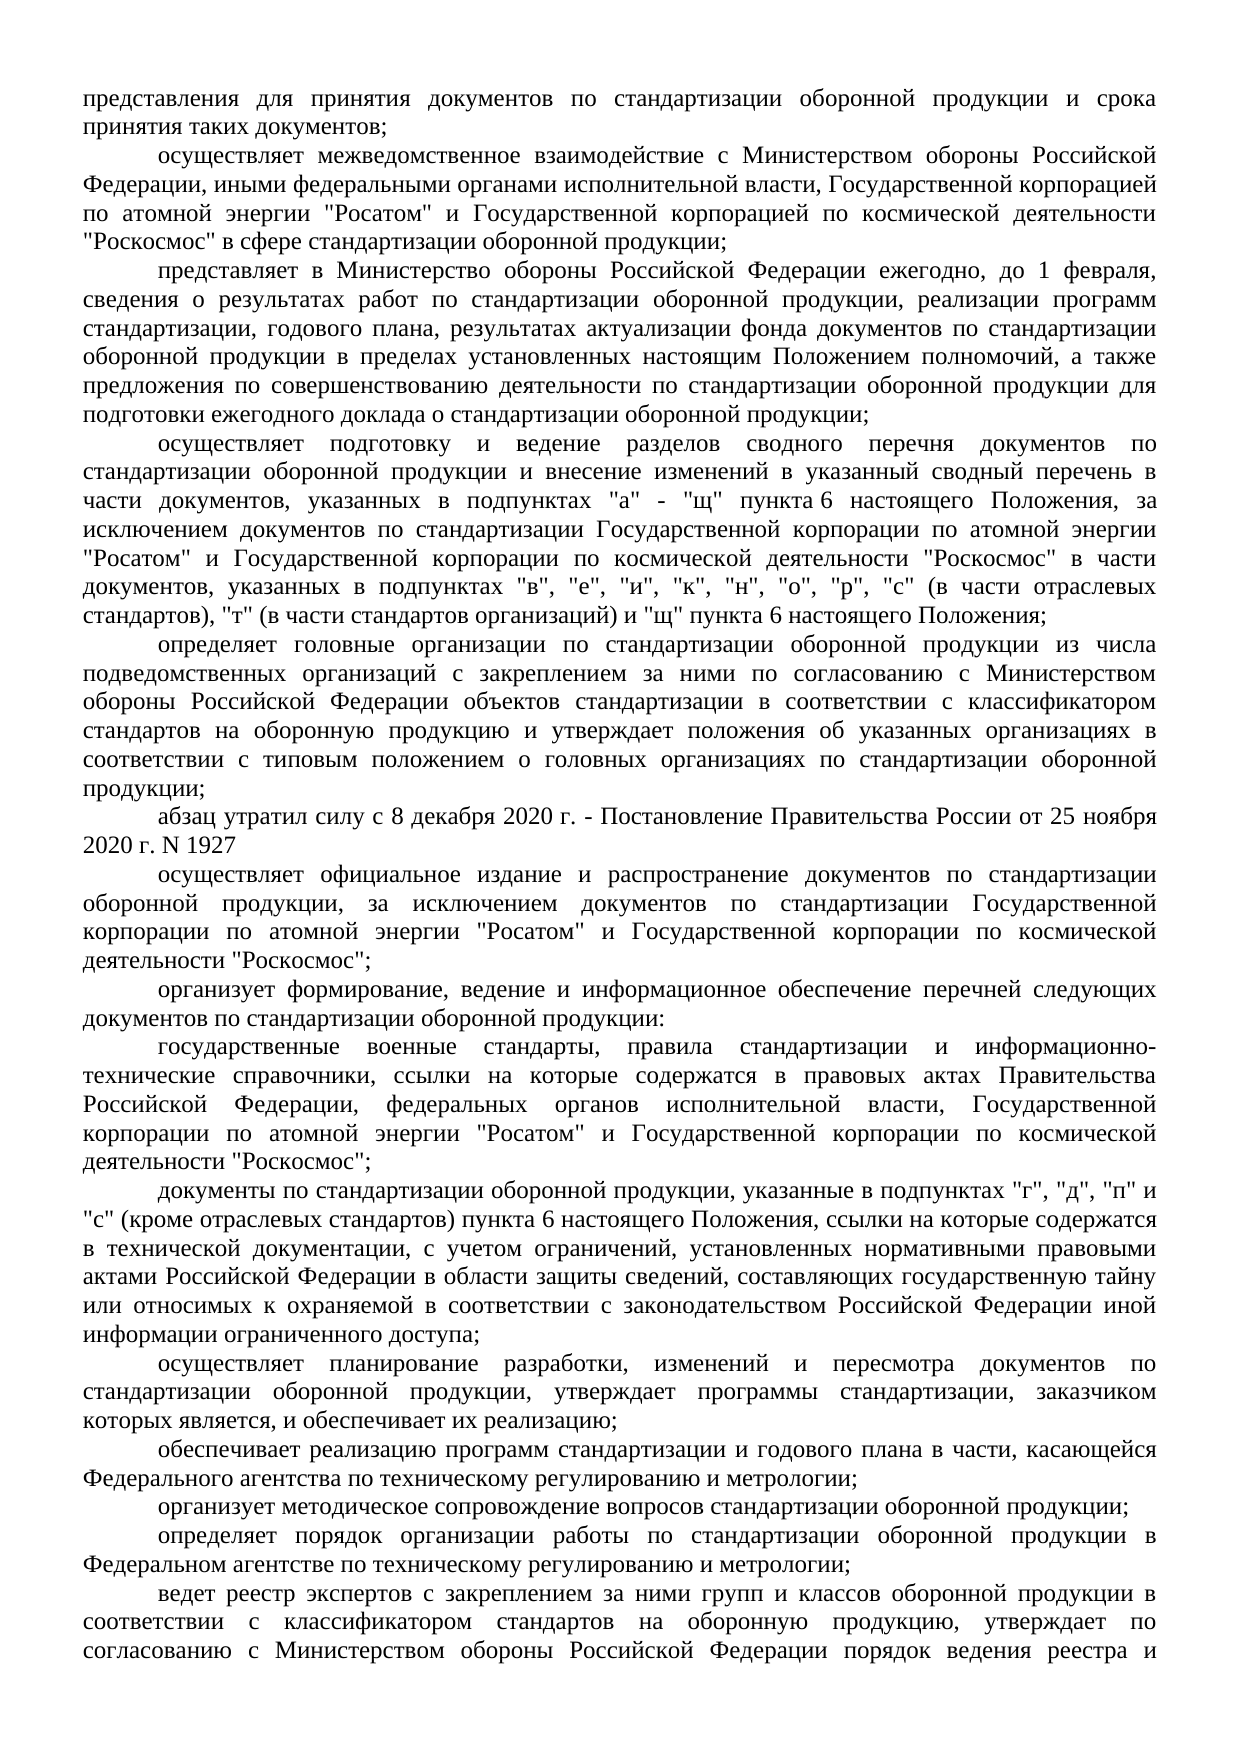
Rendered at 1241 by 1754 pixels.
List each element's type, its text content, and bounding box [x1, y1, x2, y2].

text определяет головные организации по стандартизации оборонной продукции из числа подведомственных организаций с закреплением за ними по согласованию с Министерством обороны Российской Федерации объектов стандартизации в соответствии с классификатором стандартов на оборонную продукцию и утверждает положения об указанных организациях в соответствии с типовым положением о головных организациях по стандартизации оборонной продукции; [83, 629, 1157, 801]
text осуществляет межведомственное взаимодействие с Министерством обороны Российской Федерации, иными федеральными органами исполнительной власти, Государственной корпорацией по атомной энергии "Росатом" и Государственной корпорацией по космической деятельности "Роскосмос" в сфере стандартизации оборонной продукции; [83, 140, 1157, 255]
text абзац утратил силу с 8 декабря 2020 г. - Постановление Правительства России от 25 ноября 2020 г. N 1927 [83, 801, 1157, 859]
text осуществляет планирование разработки, изменений и пересмотра документов по стандартизации оборонной продукции, утверждает программы стандартизации, заказчиком которых является, и обеспечивает их реализацию; [83, 1348, 1157, 1434]
text определяет порядок организации работы по стандартизации оборонной продукции в Федеральном агентстве по техническому регулированию и метрологии; [83, 1520, 1157, 1578]
text документы по стандартизации оборонной продукции, указанные в подпунктах "г", "д", "п" и "с" (кроме отраслевых стандартов) пункта 6 настоящего Положения, ссылки на которые содержатся в технической документации, с учетом ограничений, установленных нормативными правовыми актами Российской Федерации в области защиты сведений, составляющих государственную тайну или относимых к охраняемой в соответствии с законодательством Российской Федерации иной информации ограниченного доступа; [83, 1175, 1157, 1348]
text обеспечивает реализацию программ стандартизации и годового плана в части, касающейся Федерального агентства по техническому регулированию и метрологии; [83, 1434, 1157, 1491]
text организует формирование, ведение и информационное обеспечение перечней следующих документов по стандартизации оборонной продукции: [83, 974, 1157, 1031]
text представляет в Министерство обороны Российской Федерации ежегодно, до 1 февраля, сведения о результатах работ по стандартизации оборонной продукции, реализации программ стандартизации, годового плана, результатах актуализации фонда документов по стандартизации оборонной продукции в пределах установленных настоящим Положением полномочий, а также предложения по совершенствованию деятельности по стандартизации оборонной продукции для подготовки ежегодного доклада о стандартизации оборонной продукции; [83, 255, 1157, 428]
text осуществляет подготовку и ведение разделов сводного перечня документов по стандартизации оборонной продукции и внесение изменений в указанный сводный перечень в части документов, указанных в подпунктах "а" - "щ" пункта 6 настоящего Положения, за исключением документов по стандартизации Государственной корпорации по атомной энергии "Росатом" и Государственной корпорации по космической деятельности "Роскосмос" в части документов, указанных в подпунктах "в", "е", "и", "к", "н", "о", "р", "с" (в части отраслевых стандартов), "т" (в части стандартов организаций) и "щ" пункта 6 настоящего Положения; [83, 428, 1157, 629]
text государственные военные стандарты, правила стандартизации и информационно-технические справочники, ссылки на которые содержатся в правовых актах Правительства Российской Федерации, федеральных органов исполнительной власти, Государственной корпорации по атомной энергии "Росатом" и Государственной корпорации по космической деятельности "Роскосмос"; [83, 1031, 1157, 1175]
text осуществляет официальное издание и распространение документов по стандартизации оборонной продукции, за исключением документов по стандартизации Государственной корпорации по атомной энергии "Росатом" и Государственной корпорации по космической деятельности "Роскосмос"; [83, 859, 1157, 974]
text ведет реестр экспертов с закреплением за ними групп и классов оборонной продукции в соответствии с классификатором стандартов на оборонную продукцию, утверждает по согласованию с Министерством обороны Российской Федерации порядок ведения реестра и [83, 1578, 1157, 1664]
text организует методическое сопровождение вопросов стандартизации оборонной продукции; [83, 1491, 1157, 1520]
text представления для принятия документов по стандартизации оборонной продукции и срока принятия таких документов; [83, 83, 1157, 140]
